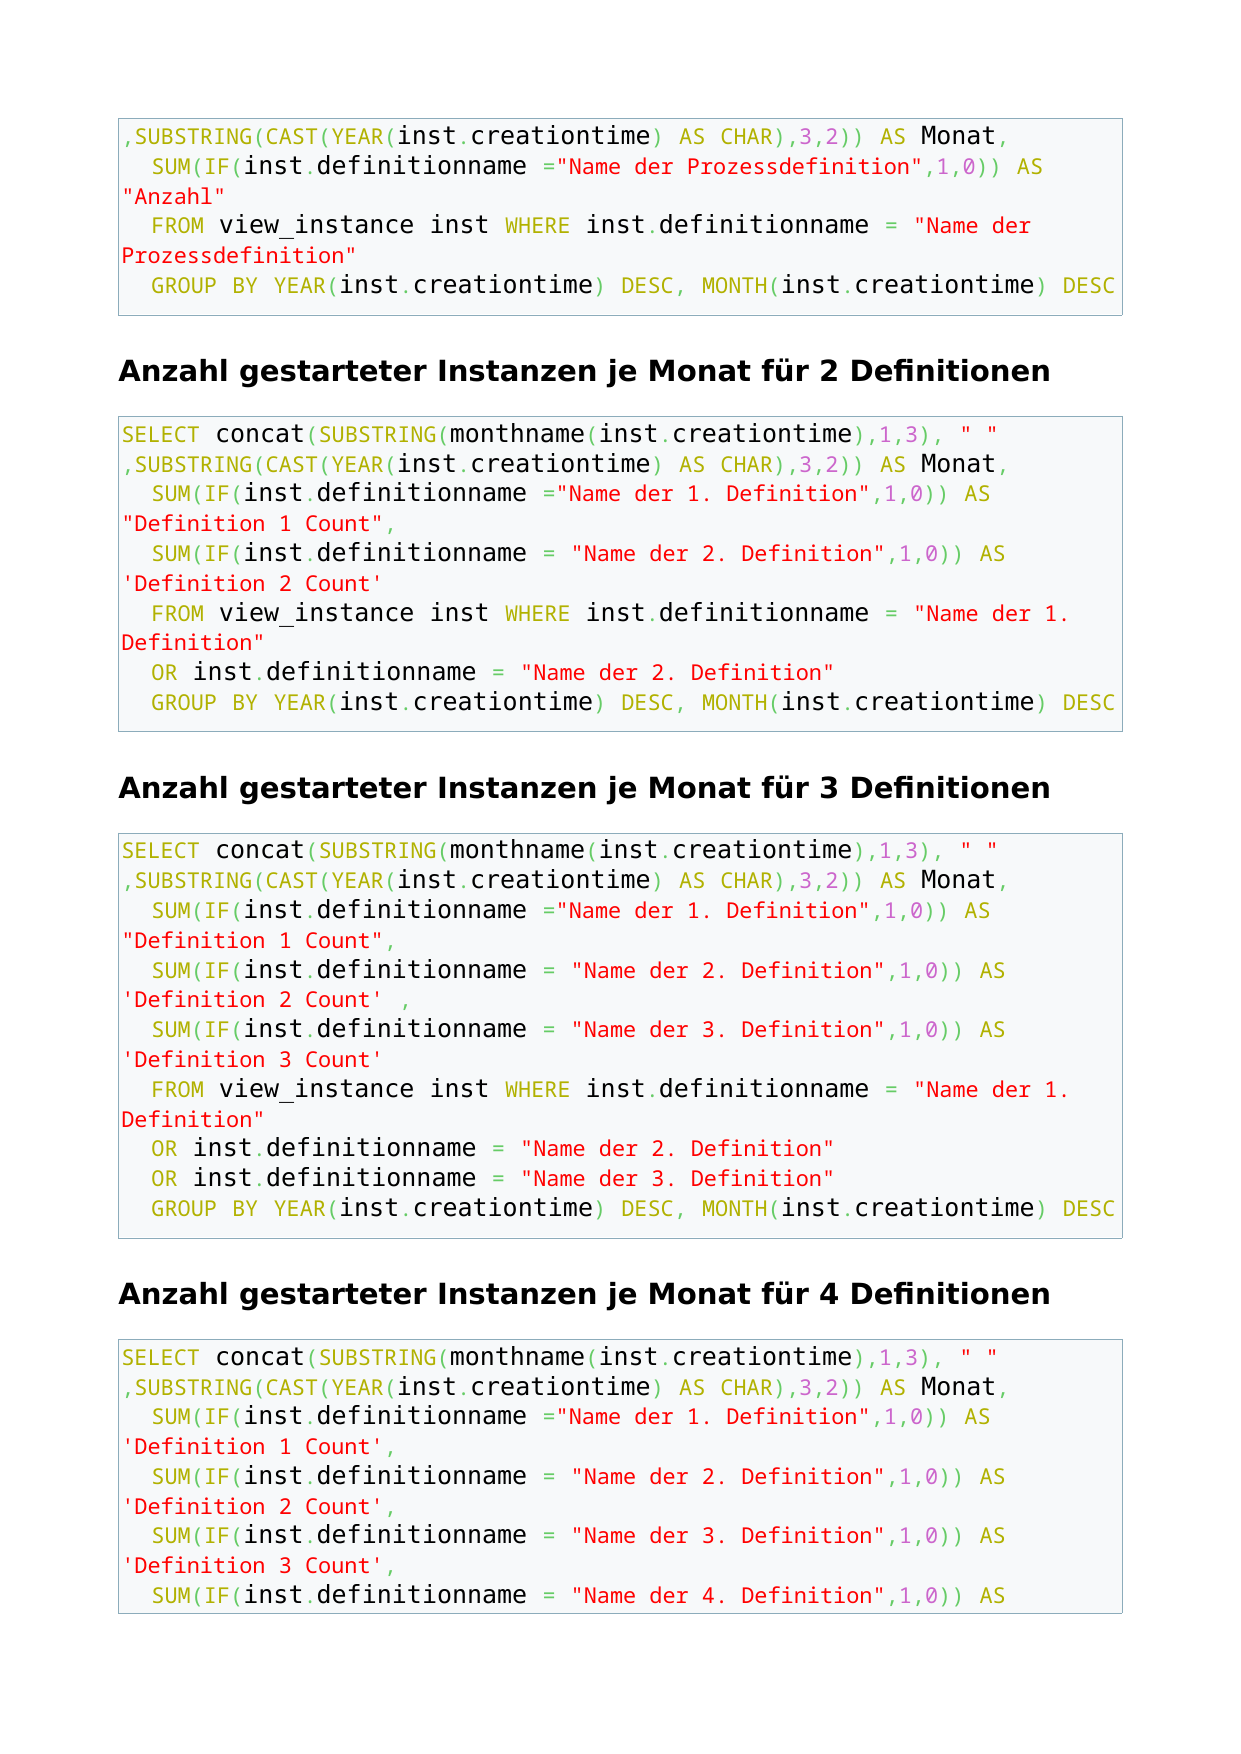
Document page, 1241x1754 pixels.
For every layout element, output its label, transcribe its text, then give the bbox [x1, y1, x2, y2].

table_header SELECT concat(SUBSTRING(monthname(inst.creationtime),1,3), " " ,SUBSTRING(CAST(YEAR(inst.creationtime) AS CHAR),3,2)) AS Monat, SUM(IF(inst.definitionname ="Name der 1. Definition",1,0)) AS 'Definition 1 Count', SUM(IF(inst.definitionname = "Name der 2. Definition",1,0)) AS 'Definition 2 Count', SUM(IF(inst.definitionname = "Name der 3. Definition",1,0)) AS 'Definition 3 Count', SUM(IF(inst.definitionname = "Name der 4. Definition",1,0)) AS [119, 1340, 1122, 1613]
table_header SELECT concat(SUBSTRING(monthname(inst.creationtime),1,3), " " ,SUBSTRING(CAST(YEAR(inst.creationtime) AS CHAR),3,2)) AS Monat, SUM(IF(inst.definitionname ="Name der 1. Definition",1,0)) AS "Definition 1 Count", SUM(IF(inst.definitionname = "Name der 2. Definition",1,0)) AS 'Definition 2 Count' , SUM(IF(inst.definitionname = "Name der 3. Definition",1,0)) AS 'Definition 3 Count' FROM view_instance inst WHERE inst.definitionname = "Name der 1. Definition" OR inst.definitionname = "Name der 2. Definition" OR inst.definitionname = "Name der 3. Definition" GROUP BY YEAR(inst.creationtime) DESC, MONTH(inst.creationtime) DESC [119, 834, 1122, 1237]
subtitle Anzahl gestarteter Instanzen je Monat für 3 Definitionen [118, 771, 1122, 805]
table_header ,SUBSTRING(CAST(YEAR(inst.creationtime) AS CHAR),3,2)) AS Monat, SUM(IF(inst.definitionname ="Name der Prozessdefinition",1,0)) AS "Anzahl" FROM view_instance inst WHERE inst.definitionname = "Name der Prozessdefinition" GROUP BY YEAR(inst.creationtime) DESC, MONTH(inst.creationtime) DESC [119, 119, 1122, 314]
table_header SELECT concat(SUBSTRING(monthname(inst.creationtime),1,3), " " ,SUBSTRING(CAST(YEAR(inst.creationtime) AS CHAR),3,2)) AS Monat, SUM(IF(inst.definitionname ="Name der 1. Definition",1,0)) AS "Definition 1 Count", SUM(IF(inst.definitionname = "Name der 2. Definition",1,0)) AS 'Definition 2 Count' FROM view_instance inst WHERE inst.definitionname = "Name der 1. Definition" OR inst.definitionname = "Name der 2. Definition" GROUP BY YEAR(inst.creationtime) DESC, MONTH(inst.creationtime) DESC [119, 417, 1122, 731]
subtitle Anzahl gestarteter Instanzen je Monat für 4 Definitionen [118, 1277, 1122, 1311]
subtitle Anzahl gestarteter Instanzen je Monat für 2 Definitionen [118, 354, 1122, 388]
